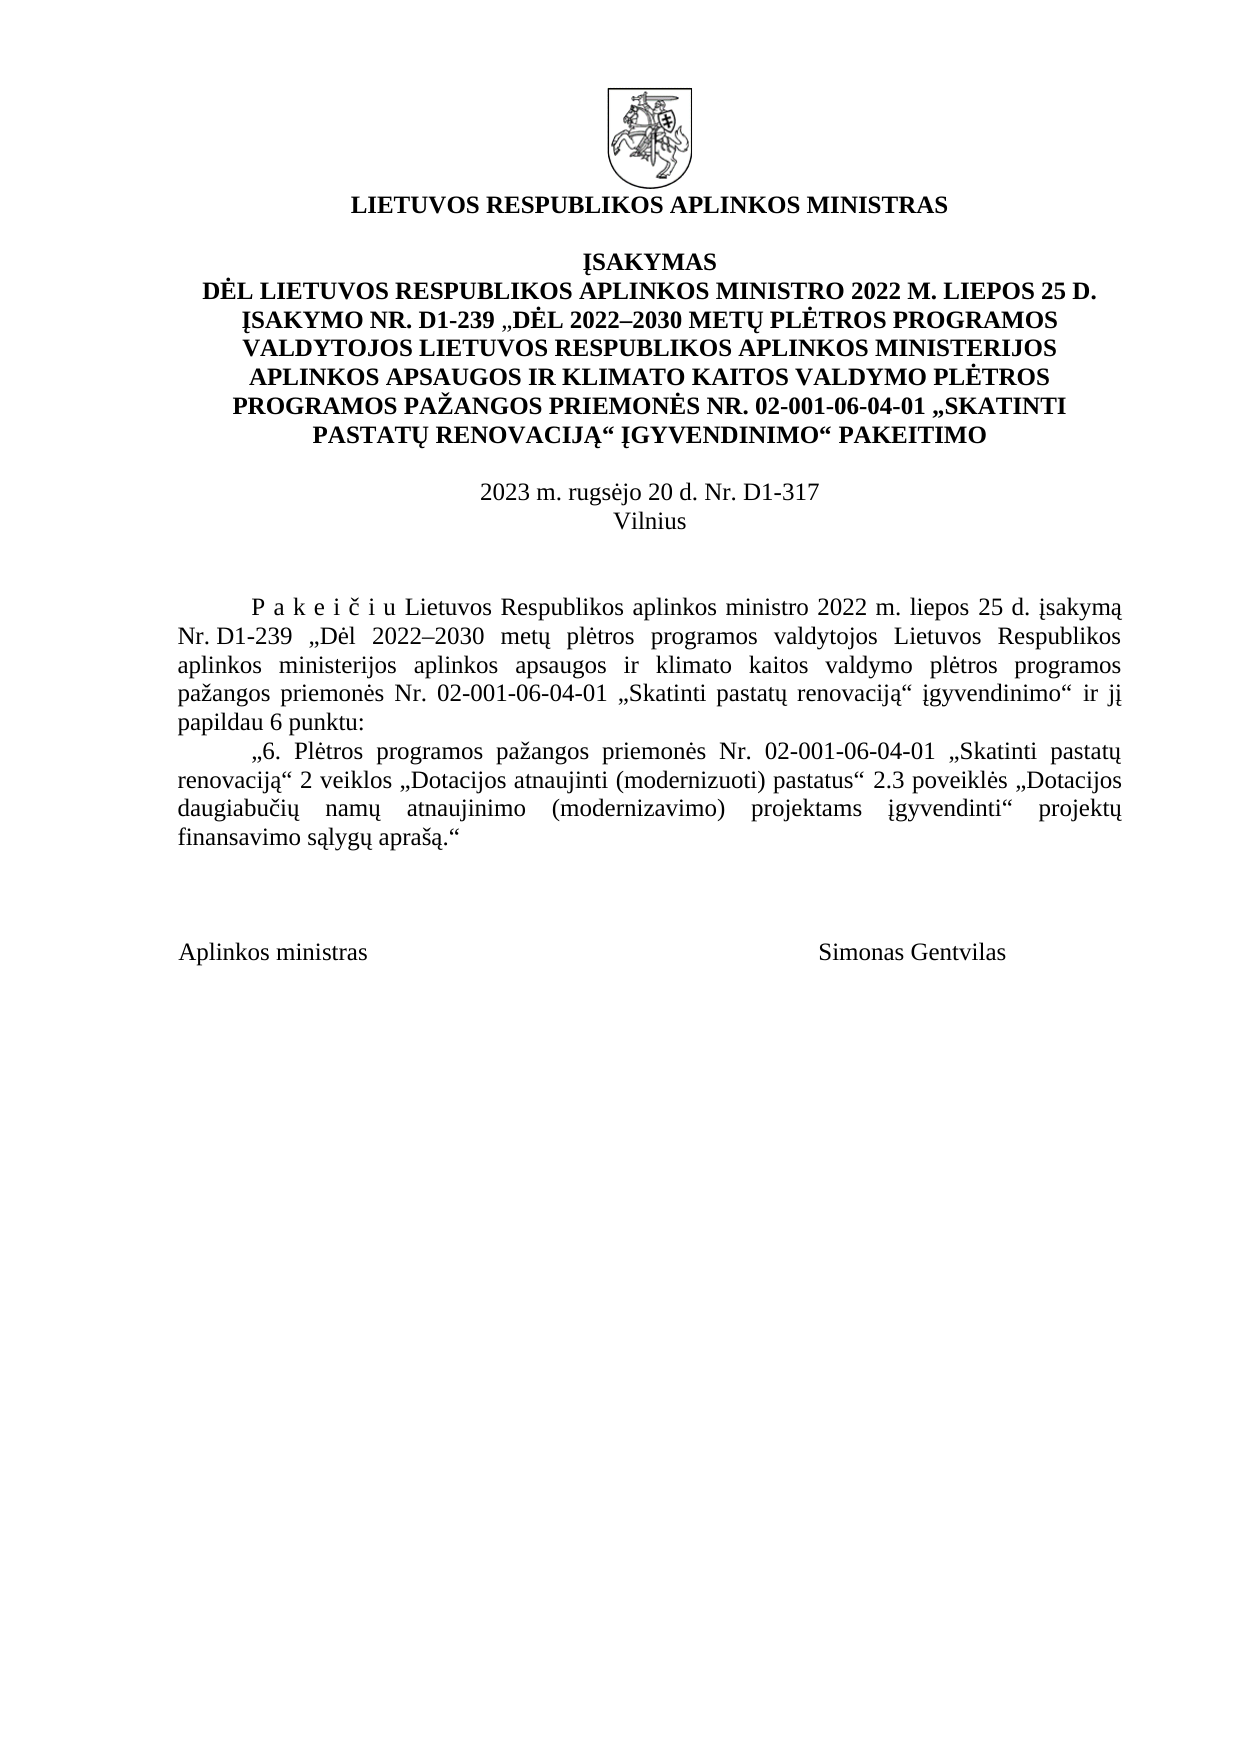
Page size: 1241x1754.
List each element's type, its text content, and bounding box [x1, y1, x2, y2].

text 2023 m. rugsėjo 20 d. Nr. D1-317 [177, 477, 1122, 506]
text LIETUVOS RESPUBLIKOS APLINKOS MINISTRAS [177, 190, 1122, 218]
text „6. Plėtros programos pažangos priemonės Nr. 02-001-06-04-01 „Skatinti pastatų renovaciją“ 2 veiklos „Dotacijos atnaujinti (modernizuoti) pastatus“ 2.3 poveiklės „Dotacijos daugiabučių namų atnaujinimo (modernizavimo) projektams įgyvendinti“ projektų finansavimo sąlygų aprašą.“ [177, 736, 1122, 851]
text DĖL LIETUVOS RESPUBLIKOS APLINKOS MINISTRO 2022 M. LIEPOS 25 D. ĮSAKYMO NR. D1-239 „DĖL 2022–2030 METŲ PLĖTROS PROGRAMOS VALDYTOJOS LIETUVOS RESPUBLIKOS APLINKOS MINISTERIJOS APLINKOS APSAUGOS IR KLIMATO KAITOS VALDYMO PLĖTROS PROGRAMOS PAŽANGOS PRIEMONĖS NR. 02-001-06-04-01 „SKATINTI PASTATŲ RENOVACIJĄ“ ĮGYVENDINIMO“ PAKEITIMO [177, 276, 1122, 448]
text Aplinkos ministras Simonas Gentvilas [178, 937, 1106, 966]
text P a k e i č i u Lietuvos Respublikos aplinkos ministro 2022 m. liepos 25 d. įsakymą Nr. D1‑239 „Dėl 2022–2030 metų plėtros programos valdytojos Lietuvos Respublikos aplinkos ministerijos aplinkos apsaugos ir klimato kaitos valdymo plėtros programos pažangos priemonės Nr. 02-001-06-04-01 „Skatinti pastatų renovaciją“ įgyvendinimo“ ir jį papildau 6 punktu: [177, 592, 1122, 736]
text Vilnius [177, 506, 1122, 535]
text ĮSAKYMAS [177, 247, 1122, 276]
